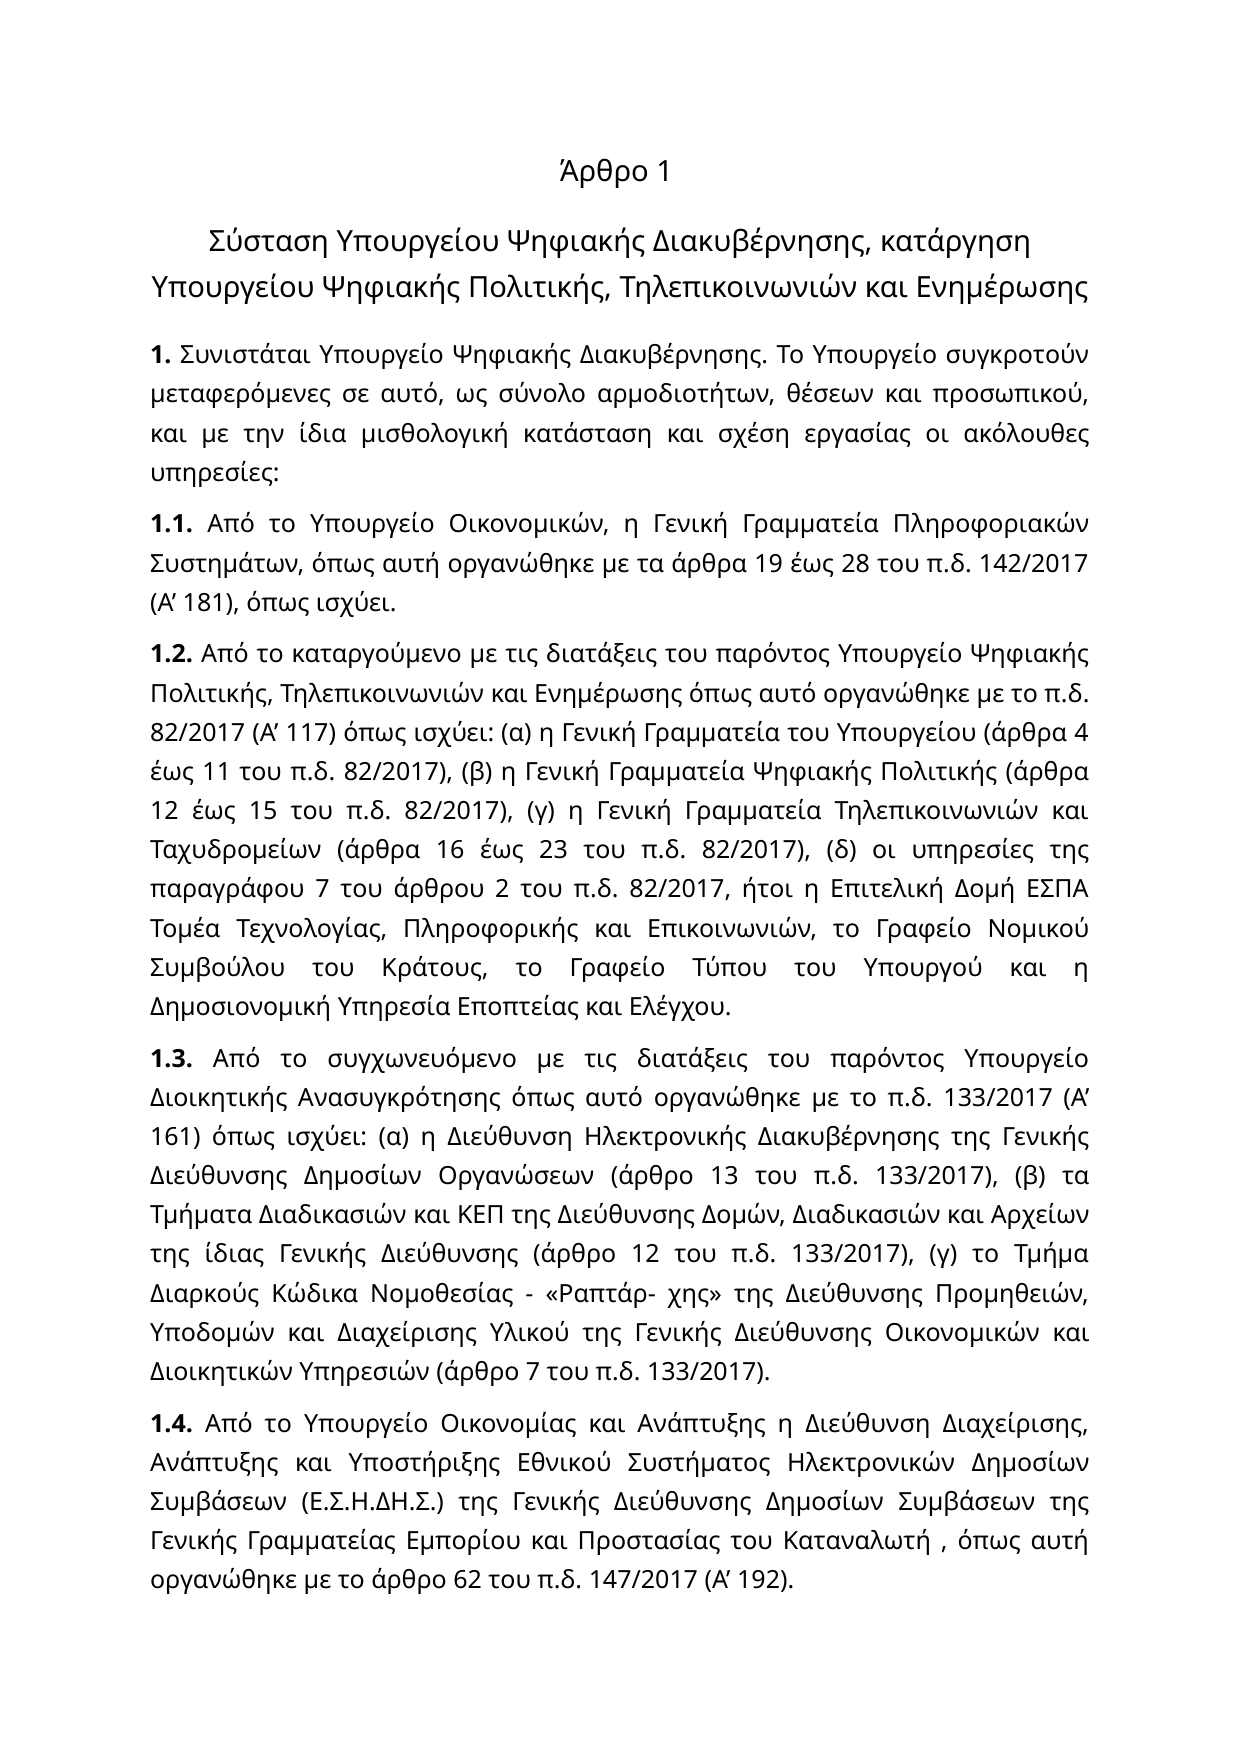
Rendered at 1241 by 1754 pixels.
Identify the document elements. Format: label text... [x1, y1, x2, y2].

subtitle Άρθρο 1 [150, 150, 1090, 190]
text 1. Συνιστάται Υπουργείο Ψηφιακής Διακυβέρνησης. Το Υπουργείο συγκροτούν μεταφερόμενες σε αυτό, ως σύνολο αρμοδιοτήτων, θέσεων και προσωπικού, και με την ίδια μισθολογική κατάσταση και σχέση εργασίας οι ακόλουθες υπηρεσίες: [150, 337, 1090, 488]
text 1.2. Από το καταργούμενο με τις διατάξεις του παρόντος Υπουργείο Ψηφιακής Πολιτικής, Τηλεπικοινωνιών και Ενημέρωσης όπως αυτό οργανώθηκε με το π.δ. 82/2017 (Α’ 117) όπως ισχύει: (α) η Γενική Γραμματεία του Υπουργείου (άρθρα 4 έως 11 του π.δ. 82/2017), (β) η Γενική Γραμματεία Ψηφιακής Πολιτικής (άρθρα 12 έως 15 του π.δ. 82/2017), (γ) η Γενική Γραμματεία Τηλεπικοινωνιών και Ταχυδρομείων (άρθρα 16 έως 23 του π.δ. 82/2017), (δ) οι υπηρεσίες της παραγράφου 7 του άρθρου 2 του π.δ. 82/2017, ήτοι η Επιτελική Δομή ΕΣΠΑ Τομέα Τεχνολογίας, Πληροφορικής και Επικοινωνιών, το Γραφείο Νομικού Συμβούλου του Κράτους, το Γραφείο Τύπου του Υπουργού και η Δημοσιονομική Υπηρεσία Εποπτείας και Ελέγχου. [150, 636, 1090, 1023]
text 1.3. Από το συγχωνευόμενο με τις διατάξεις του παρόντος Υπουργείο Διοικητικής Ανασυγκρότησης όπως αυτό οργανώθηκε με το π.δ. 133/2017 (Α’ 161) όπως ισχύει: (α) η Διεύθυνση Ηλεκτρονικής Διακυβέρνησης της Γενικής Διεύθυνσης Δημοσίων Οργανώσεων (άρθρο 13 του π.δ. 133/2017), (β) τα Τμήματα Διαδικασιών και ΚΕΠ της Διεύθυνσης Δομών, Διαδικασιών και Αρχείων της ίδιας Γενικής Διεύθυνσης (άρθρο 12 του π.δ. 133/2017), (γ) το Τμήμα Διαρκούς Κώδικα Νομοθεσίας - «Ραπτάρ- χης» της Διεύθυνσης Προμηθειών, Υποδομών και Διαχείρισης Υλικού της Γενικής Διεύθυνσης Οικονομικών και Διοικητικών Υπηρεσιών (άρθρο 7 του π.δ. 133/2017). [150, 1040, 1090, 1388]
text 1.4. Από το Υπουργείο Οικονομίας και Ανάπτυξης η Διεύθυνση Διαχείρισης, Ανάπτυξης και Υποστήριξης Εθνικού Συστήματος Ηλεκτρονικών Δημοσίων Συμβάσεων (Ε.Σ.Η.ΔΗ.Σ.) της Γενικής Διεύθυνσης Δημοσίων Συμβάσεων της Γενικής Γραμματείας Εμπορίου και Προστασίας του Καταναλωτή , όπως αυτή οργανώθηκε με το άρθρο 62 του π.δ. 147/2017 (Α’ 192). [150, 1405, 1090, 1596]
text 1.1. Από το Υπουργείο Οικονομικών, η Γενική Γραμματεία Πληροφοριακών Συστημάτων, όπως αυτή οργανώθηκε με τα άρθρα 19 έως 28 του π.δ. 142/2017 (Α’ 181), όπως ισχύει. [150, 506, 1090, 618]
subtitle Σύσταση Υπουργείου Ψηφιακής Διακυβέρνησης, κατάργηση Υπουργείου Ψηφιακής Πολιτικής, Τηλεπικοινωνιών και Ενημέρωσης [150, 221, 1090, 306]
